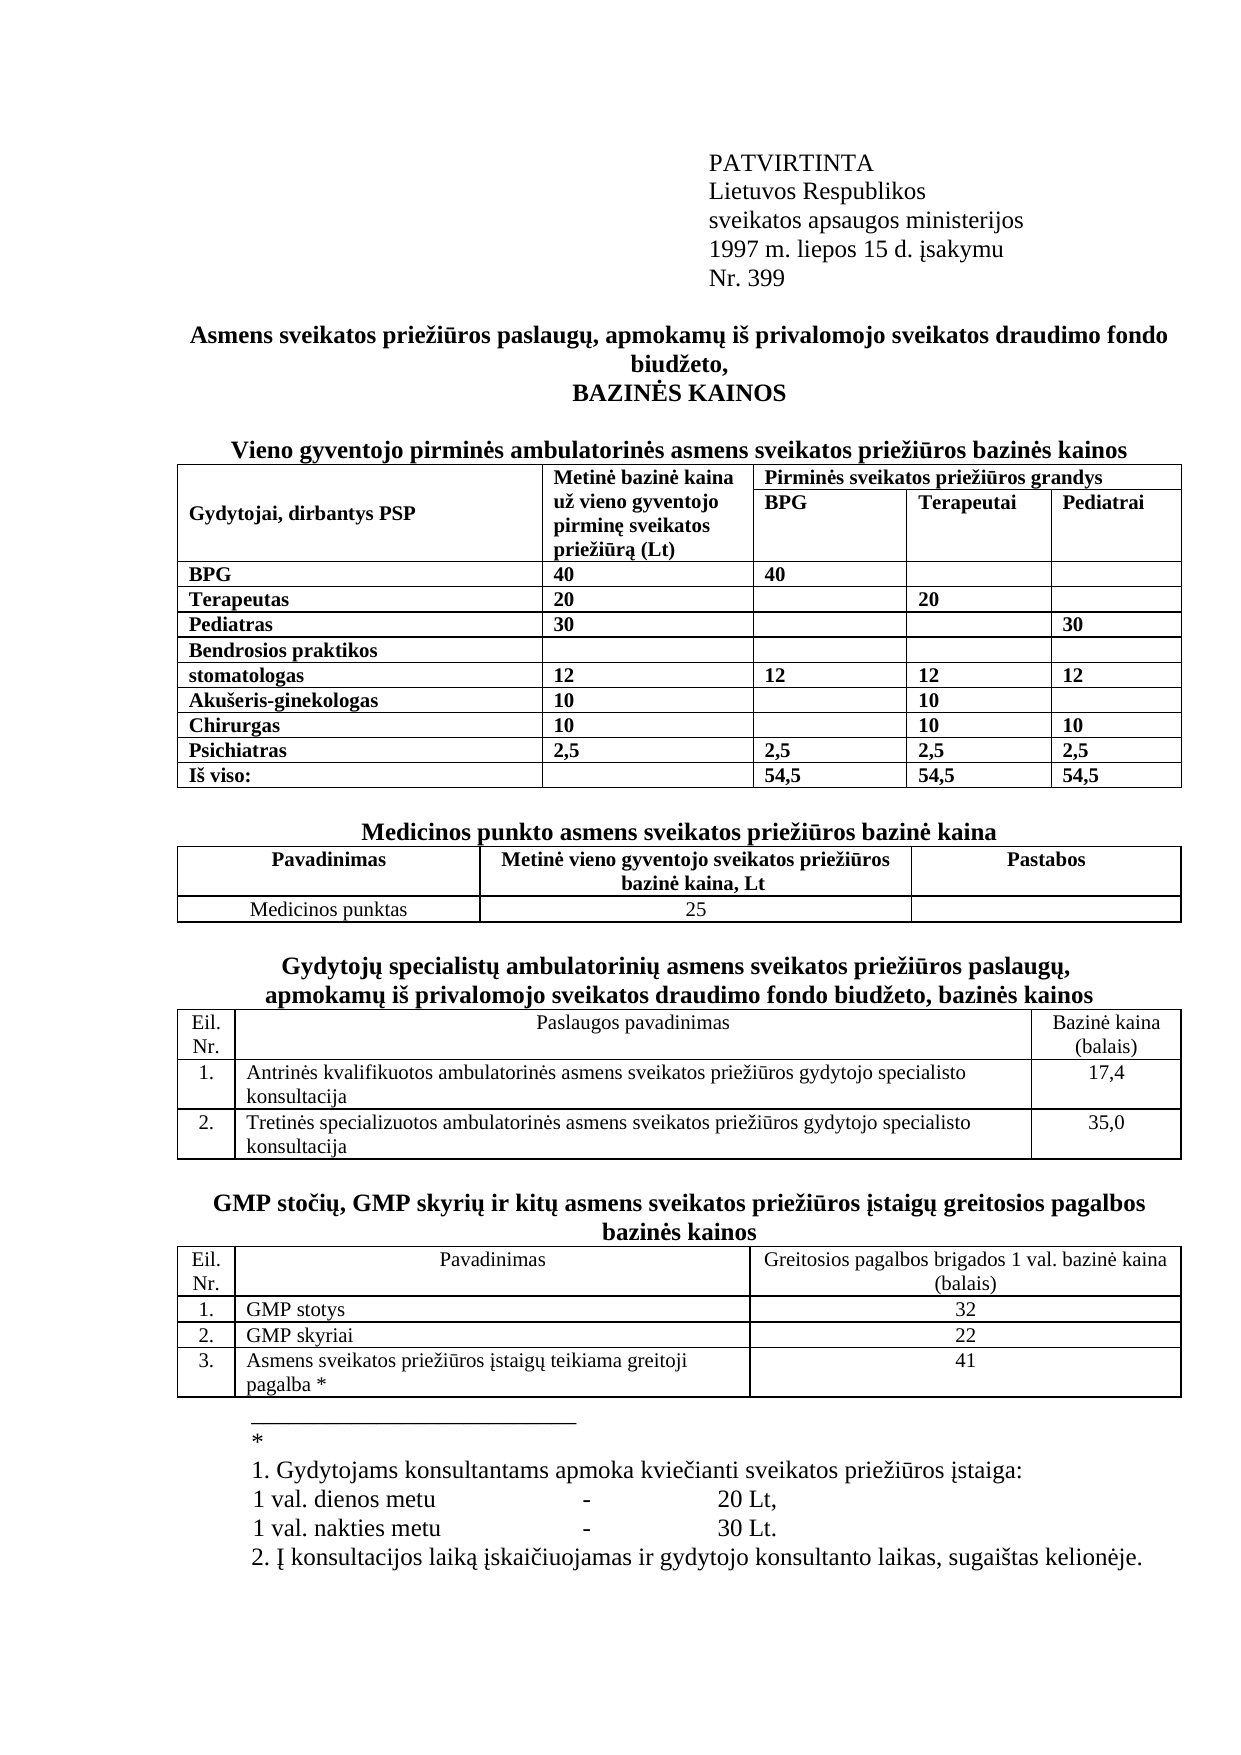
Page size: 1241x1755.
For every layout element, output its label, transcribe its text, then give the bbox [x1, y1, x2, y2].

table_cell 1. [178, 1297, 234, 1321]
table_cell 10 [907, 688, 1051, 712]
table_cell 30 [1052, 613, 1181, 636]
table_cell stomatologas [178, 663, 542, 687]
table_cell BPG [754, 490, 906, 561]
table_cell [907, 638, 1051, 662]
table_cell Medicinos punktas [178, 897, 479, 921]
table_cell 2,5 [754, 738, 906, 762]
text apmokamų iš privalomojo sveikatos draudimo fondo biudžeto, bazinės kainos [177, 980, 1181, 1009]
text Nr. 399 [177, 263, 1181, 291]
table_cell 32 [751, 1297, 1180, 1321]
table_cell 10 [907, 713, 1051, 737]
table_cell 40 [754, 562, 906, 586]
table_cell [1052, 638, 1181, 662]
table_cell Terapeutas [178, 587, 542, 611]
table_header Pavadinimas [178, 847, 479, 895]
table_cell 12 [543, 663, 753, 687]
table_header Metinė vieno gyventojo sveikatos priežiūros bazinė kaina, Lt [481, 847, 911, 895]
text sveikatos apsaugos ministerijos [177, 205, 1181, 234]
table_cell Antrinės kvalifikuotos ambulatorinės asmens sveikatos priežiūros gydytojo specialisto konsultacija [236, 1060, 1031, 1108]
text Lietuvos Respublikos [177, 176, 1181, 205]
table_cell 54,5 [1052, 763, 1181, 787]
table_cell 17,4 [1032, 1060, 1180, 1108]
table_cell 41 [751, 1348, 1180, 1396]
table_header Eil. Nr. [178, 1010, 234, 1058]
table_cell 20 [543, 587, 753, 611]
text Medicinos punkto asmens sveikatos priežiūros bazinė kaina [177, 817, 1181, 846]
text __________________________ [177, 1398, 1181, 1427]
text 2. Į konsultacijos laiką įskaičiuojamas ir gydytojo konsultanto laikas, sugaištas kelionėje. [177, 1542, 1181, 1570]
table_cell [907, 562, 1051, 586]
table_header Pirminės sveikatos priežiūros grandys [754, 465, 1181, 489]
text 1. Gydytojams konsultantams apmoka kviečianti sveikatos priežiūros įstaiga: [177, 1455, 1181, 1484]
table_cell GMP skyriai [236, 1323, 749, 1347]
table_cell 54,5 [907, 763, 1051, 787]
text * [177, 1427, 1181, 1455]
table_cell [754, 688, 906, 712]
table_cell [1052, 562, 1181, 586]
table_cell 40 [543, 562, 753, 586]
table_cell Psichiatras [178, 738, 542, 762]
table_header Pastabos [912, 847, 1180, 895]
table_header Gydytojai, dirbantys PSP [178, 465, 542, 561]
text 1 val. nakties metu - 30 Lt. [177, 1513, 1181, 1542]
table_cell [543, 763, 753, 787]
table_header Pavadinimas [236, 1247, 749, 1295]
table_cell Akušeris-ginekologas [178, 688, 542, 712]
table_cell 20 [907, 587, 1051, 611]
text 1997 m. liepos 15 d. įsakymu [177, 234, 1181, 263]
table_cell BPG [178, 562, 542, 586]
table_cell 10 [543, 713, 753, 737]
table_cell [912, 897, 1180, 921]
table_cell [754, 638, 906, 662]
table_cell Pediatras [178, 613, 542, 636]
table_cell [754, 613, 906, 636]
table_cell 35,0 [1032, 1110, 1180, 1158]
text Asmens sveikatos priežiūros paslaugų, apmokamų iš privalomojo sveikatos draudimo fondo biudžeto, [177, 320, 1181, 378]
table_header Greitosios pagalbos brigados 1 val. bazinė kaina (balais) [751, 1247, 1180, 1295]
table_cell [543, 638, 753, 662]
text Gydytojų specialistų ambulatorinių asmens sveikatos priežiūros paslaugų, [177, 951, 1181, 980]
table_cell 2,5 [907, 738, 1051, 762]
table_cell 2. [178, 1323, 234, 1347]
table_header Metinė bazinė kaina už vieno gyventojo pirminę sveikatos priežiūrą (Lt) [543, 465, 753, 561]
table_cell 12 [907, 663, 1051, 687]
table_cell Pediatrai [1052, 490, 1181, 561]
table_cell [1052, 688, 1181, 712]
table_cell 12 [1052, 663, 1181, 687]
table_header Eil. Nr. [178, 1247, 234, 1295]
table_cell 2,5 [1052, 738, 1181, 762]
table_cell 3. [178, 1348, 234, 1396]
text BAZINĖS KAINOS [177, 378, 1181, 406]
table_cell 25 [481, 897, 911, 921]
table_cell Terapeutai [907, 490, 1051, 561]
table_cell 10 [543, 688, 753, 712]
table_cell [754, 713, 906, 737]
table_header Bazinė kaina (balais) [1032, 1010, 1180, 1058]
table_cell 2,5 [543, 738, 753, 762]
text PATVIRTINTA [177, 148, 1181, 176]
table_cell 12 [754, 663, 906, 687]
table_cell [1052, 587, 1181, 611]
table_cell Iš viso: [178, 763, 542, 787]
table_cell 54,5 [754, 763, 906, 787]
table_cell Chirurgas [178, 713, 542, 737]
table_cell 1. [178, 1060, 234, 1108]
table_cell [754, 587, 906, 611]
table_cell 2. [178, 1110, 234, 1158]
table_cell Asmens sveikatos priežiūros įstaigų teikiama greitoji pagalba * [236, 1348, 749, 1396]
table_cell 22 [751, 1323, 1180, 1347]
table_cell Tretinės specializuotos ambulatorinės asmens sveikatos priežiūros gydytojo specialisto konsultacija [236, 1110, 1031, 1158]
table_cell Bendrosios praktikos [178, 638, 542, 662]
table_cell 10 [1052, 713, 1181, 737]
table_header Paslaugos pavadinimas [236, 1010, 1031, 1058]
text 1 val. dienos metu - 20 Lt, [177, 1484, 1181, 1513]
table_cell 30 [543, 613, 753, 636]
text Vieno gyventojo pirminės ambulatorinės asmens sveikatos priežiūros bazinės kainos [177, 435, 1181, 464]
table_cell GMP stotys [236, 1297, 749, 1321]
table_cell [907, 613, 1051, 636]
text GMP stočių, GMP skyrių ir kitų asmens sveikatos priežiūros įstaigų greitosios pagalbos bazinės kainos [177, 1188, 1181, 1246]
